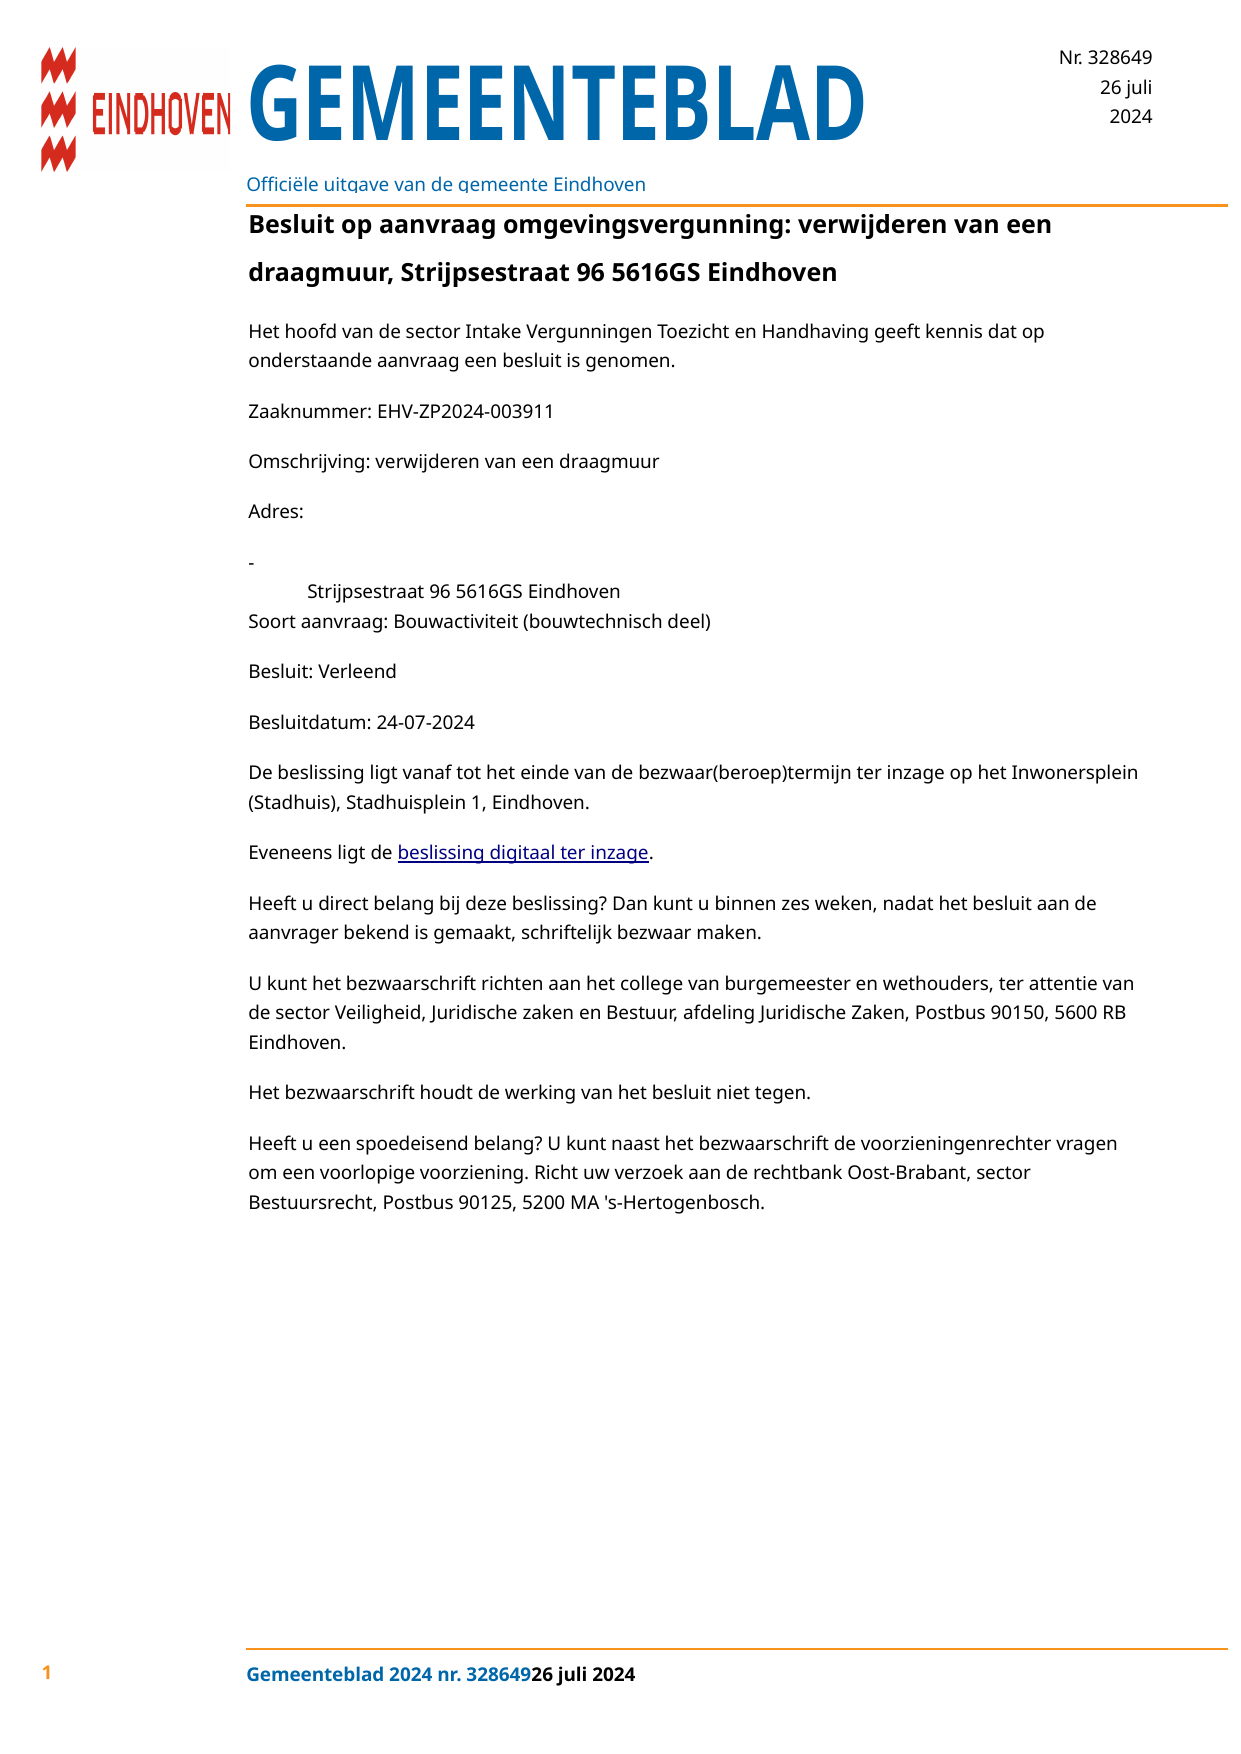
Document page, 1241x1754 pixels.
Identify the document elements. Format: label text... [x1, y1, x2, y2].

text Adres: [248, 499, 1152, 524]
text Heeft u direct belang bij deze beslissing? Dan kunt u binnen zes weken, nadat het besluit aan de aanvrager bekend is gemaakt, schriftelijk bezwaar maken. [248, 890, 1152, 945]
text Heeft u een spoedeisend belang? U kunt naast het bezwaarschrift de voorzieningenrechter vragen om een voorlopige voorziening. Richt uw verzoek aan de rechtbank Oost-Brabant, sector Bestuursrecht, Postbus 90125, 5200 MA 's-Hertogenbosch. [248, 1130, 1152, 1215]
text Besluitdatum: 24-07-2024 [248, 709, 1152, 735]
text Het bezwaarschrift houdt de werking van het besluit niet tegen. [248, 1079, 1152, 1105]
text Zaaknummer: EHV-ZP2024-003911 [248, 398, 1152, 424]
text Omschrijving: verwijderen van een draagmuur [248, 448, 1152, 474]
text Besluit: Verleend [248, 659, 1152, 684]
text Eveneens ligt de beslissing digitaal ter inzage. [248, 839, 1152, 865]
text U kunt het bezwaarschrift richten aan het college van burgemeester en wethouders, ter attentie van de sector Veiligheid, Juridische zaken en Bestuur, afdeling Juridische Zaken, Postbus 90150, 5600 RB Eindhoven. [248, 970, 1152, 1055]
text Soort aanvraag: Bouwactiviteit (bouwtechnisch deel) [248, 608, 1152, 634]
text Besluit op aanvraag omgevingsvergunning: verwijderen van een draagmuur, Strijpsestraat 96 5616GS Eindhoven [248, 207, 1152, 288]
text Het hoofd van de sector Intake Vergunningen Toezicht en Handhaving geeft kennis dat op onderstaande aanvraag een besluit is genomen. [248, 318, 1152, 373]
text De beslissing ligt vanaf tot het einde van de bezwaar(beroep)termijn ter inzage op het Inwonersplein (Stadhuis), Stadhuisplein 1, Eindhoven. [248, 759, 1152, 815]
list Strijpsestraat 96 5616GS Eindhoven [248, 579, 1152, 604]
picture [41, 47, 231, 172]
